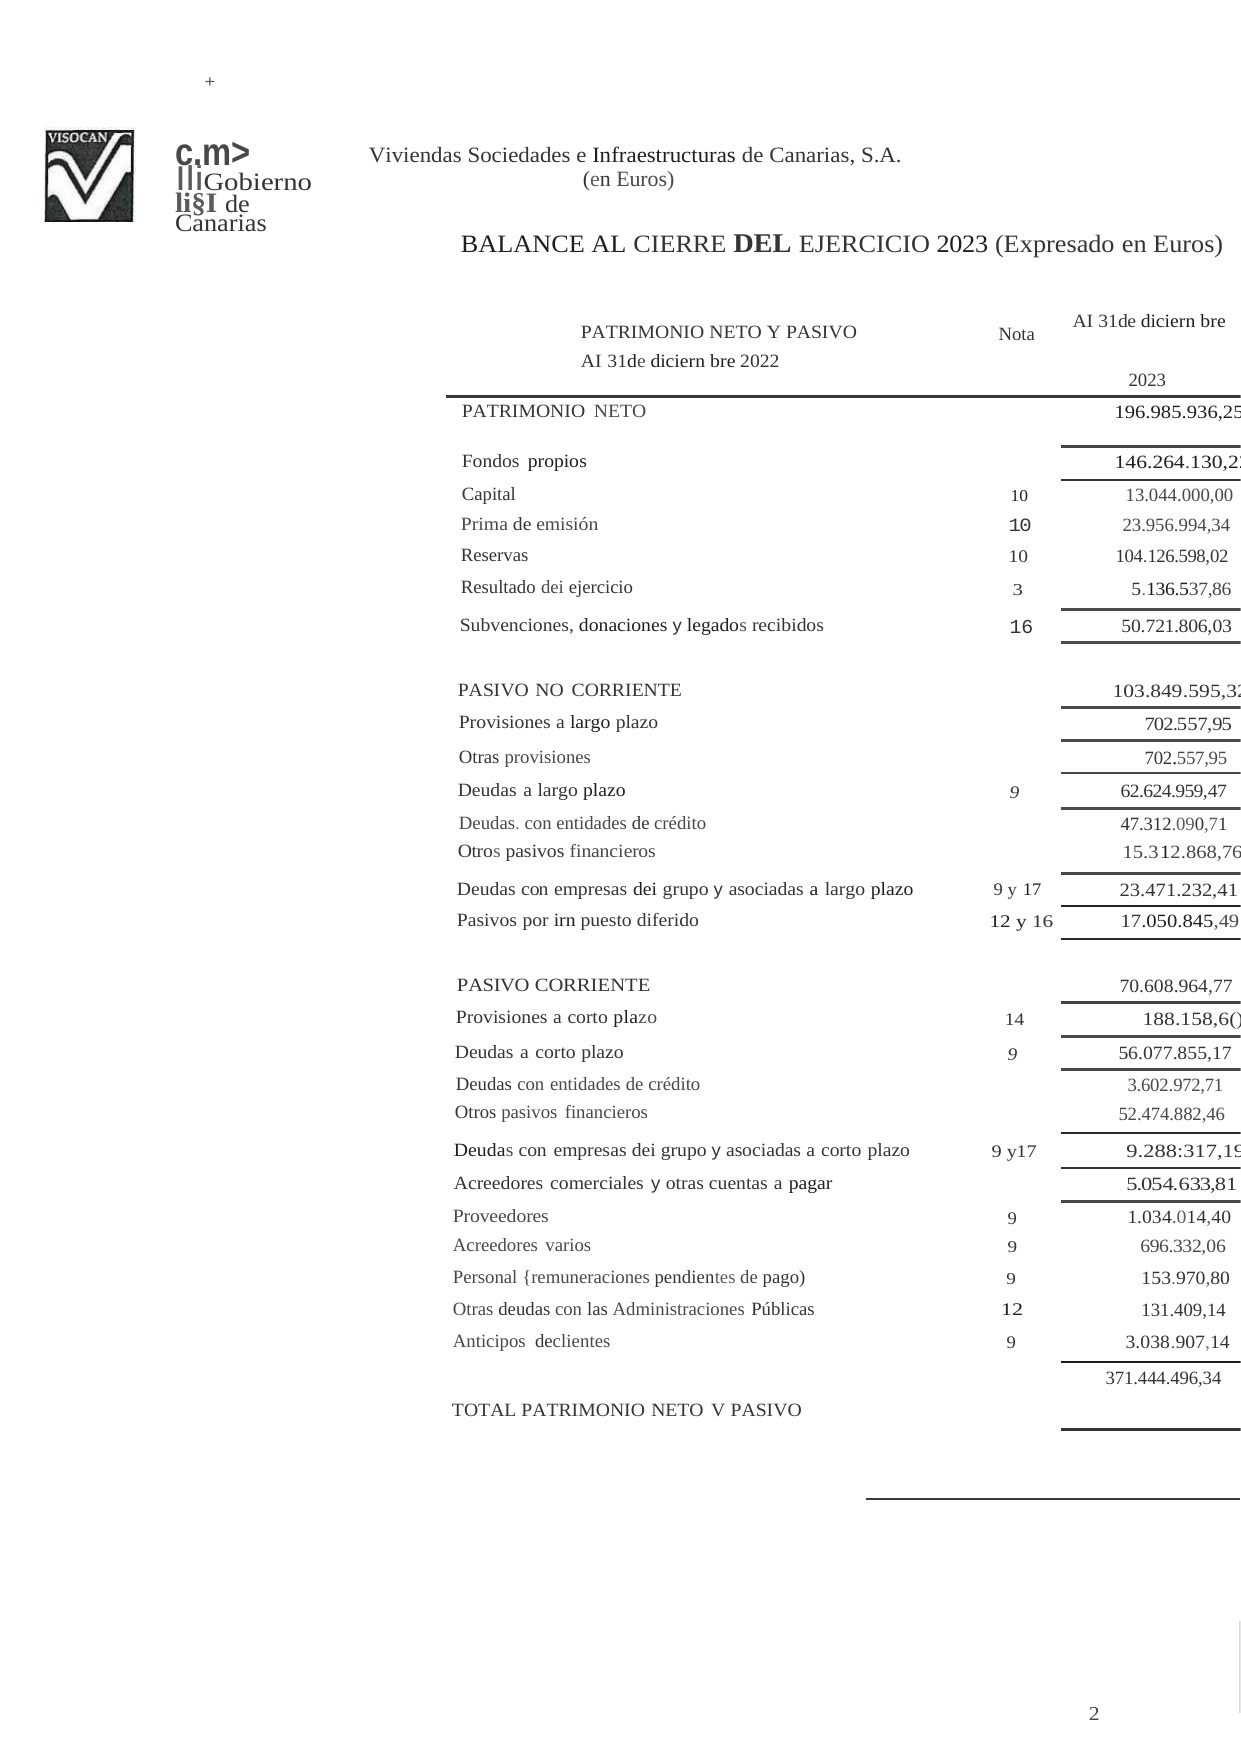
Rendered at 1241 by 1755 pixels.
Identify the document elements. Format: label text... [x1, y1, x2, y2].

table_cell Otros pasivos financieros [446, 1098, 952, 1132]
text 2 [358, 1702, 1099, 1724]
table_cell 14 [952, 1001, 1061, 1035]
table_cell Personal {remuneraciones pendientes de pago) [446, 1263, 952, 1294]
table_cell 9 [952, 1263, 1061, 1294]
table_cell 15.312.868,76 [1061, 837, 1241, 872]
table_cell 371.444.496,34 [1061, 1363, 1241, 1427]
table_cell 702.557,95 [1061, 709, 1241, 739]
table_cell 702.557,95 [1061, 742, 1241, 772]
table_cell Resultado dei ejercicio [446, 573, 952, 608]
table_cell 12 [952, 1294, 1061, 1326]
table_cell 17.050.845,49 [1061, 907, 1241, 937]
table_cell 13.044.000,00 [1061, 481, 1241, 509]
table_cell 3.602.972,71 [1061, 1071, 1241, 1098]
table_cell 9 y17 [952, 1132, 1061, 1167]
table_cell Subvenciones, donaciones y legados recibidos [446, 608, 952, 641]
table_cell 9 [952, 1035, 1061, 1068]
table_cell 146.264.130,22 [1061, 448, 1241, 479]
table_cell 9 [952, 1230, 1061, 1262]
table_cell Provisiones a corto plazo [446, 1001, 952, 1035]
table_cell 131.409,14 [1061, 1294, 1241, 1326]
table_cell 10 [952, 479, 1061, 509]
table_cell 9.288:317,19 [1061, 1134, 1241, 1167]
table_cell 153.970,80 [1061, 1263, 1241, 1294]
table_cell 9 [952, 772, 1061, 807]
table_cell [952, 1068, 1061, 1098]
table_cell 103.849.595,32 [1061, 644, 1241, 706]
table_cell [952, 1098, 1061, 1132]
table_cell [952, 938, 1061, 1001]
table_cell [952, 807, 1061, 837]
text PATRIMONIO NETO Y PASIVO Nota AI 31de diciern bre AI 31de diciern bre 2022 [581, 318, 1228, 373]
table_cell Deudas con entidades de crédito [446, 1068, 952, 1098]
table_cell 9 y 17 [952, 872, 1061, 904]
table_cell Anticipos declientes [446, 1326, 952, 1361]
table_cell 5.054.633,81 [1061, 1169, 1241, 1200]
table_cell Deudas a largo plazo [446, 772, 952, 807]
table_cell Otros pasivos financieros [446, 837, 952, 872]
table_cell Reservas [446, 541, 952, 573]
table_cell 70.608.964,77 [1061, 940, 1241, 1001]
table_cell Capital [446, 479, 952, 509]
table_cell 12 y 16 [952, 905, 1061, 937]
table_cell 104.126.598,02 [1061, 541, 1241, 573]
table_cell [952, 837, 1061, 872]
table_cell 16 [952, 608, 1061, 641]
text c.m> IliGobierno li§I de Canarias [175, 143, 347, 237]
table_cell 10 [952, 541, 1061, 573]
table_cell [952, 706, 1061, 739]
table_cell Acreedores comerciales y otras cuentas a pagar [446, 1167, 952, 1200]
table_cell Deudas a corto plazo [446, 1035, 952, 1068]
table_cell Acreedores varios [446, 1230, 952, 1262]
table_cell [952, 739, 1061, 772]
table_header PATRIMONIO NETO [446, 398, 952, 445]
table_cell 62.624.959,47 [1061, 774, 1241, 807]
table_cell Otras deudas con las Administraciones Públicas [446, 1294, 952, 1326]
table_cell 23.956.994,34 [1061, 509, 1241, 541]
table_cell [952, 1167, 1061, 1200]
table_cell Fondos propios [446, 445, 952, 479]
table_cell Deudas. con entidades de crédito [446, 807, 952, 837]
table_cell [952, 1361, 1061, 1427]
table_cell Deudas con empresas dei grupo y asociadas a largo plazo [446, 872, 952, 904]
table_header [952, 398, 1061, 445]
text Viviendas Sociedades e Infraestructuras de Canarias, S.A. (en Euros) [369, 144, 902, 192]
table_cell 3.038.907,14 [1061, 1326, 1241, 1361]
table_cell [952, 445, 1061, 479]
table_cell 52.474.882,46 [1061, 1098, 1241, 1132]
table_cell 9 [952, 1200, 1061, 1230]
table_cell PASIVO CORRIENTE [446, 938, 952, 1001]
table_cell 47.312.090,71 [1061, 810, 1241, 837]
table_cell 50.721.806,03 [1061, 611, 1241, 641]
table_cell Prima de emisión [446, 509, 952, 541]
table_cell TOTAL PATRIMONIO NETO V PASIVO [446, 1361, 952, 1427]
text BALANCE AL CIERRE DEL EJERCICIO 2023 (Expresado en Euros) [461, 227, 1228, 258]
table_cell [952, 641, 1061, 706]
table_cell Provisiones a largo plazo [446, 706, 952, 739]
table_cell 10 [952, 509, 1061, 541]
table_cell 23.471.232,41 [1061, 875, 1241, 904]
table_cell 5.136.537,86 [1061, 573, 1241, 608]
table_cell Deudas con empresas dei grupo y asociadas a corto plazo [446, 1132, 952, 1167]
table_cell 188.158,6() [1061, 1004, 1241, 1035]
table_header 196.985.936,25 [1061, 398, 1241, 445]
table_cell Otras provisiones [446, 739, 952, 772]
table_cell 1.034.014,40 [1061, 1203, 1241, 1230]
table_cell 696.332,06 [1061, 1230, 1241, 1262]
table_cell PASIVO NO CORRIENTE [446, 641, 952, 706]
table_cell Proveedores [446, 1200, 952, 1230]
text 2023 [1128, 373, 1228, 390]
table_cell 56.077.855,17 [1061, 1038, 1241, 1068]
table_cell 3 [952, 573, 1061, 608]
table_cell Pasivos por irn puesto diferido [446, 905, 952, 937]
table_cell 9 [952, 1326, 1061, 1361]
